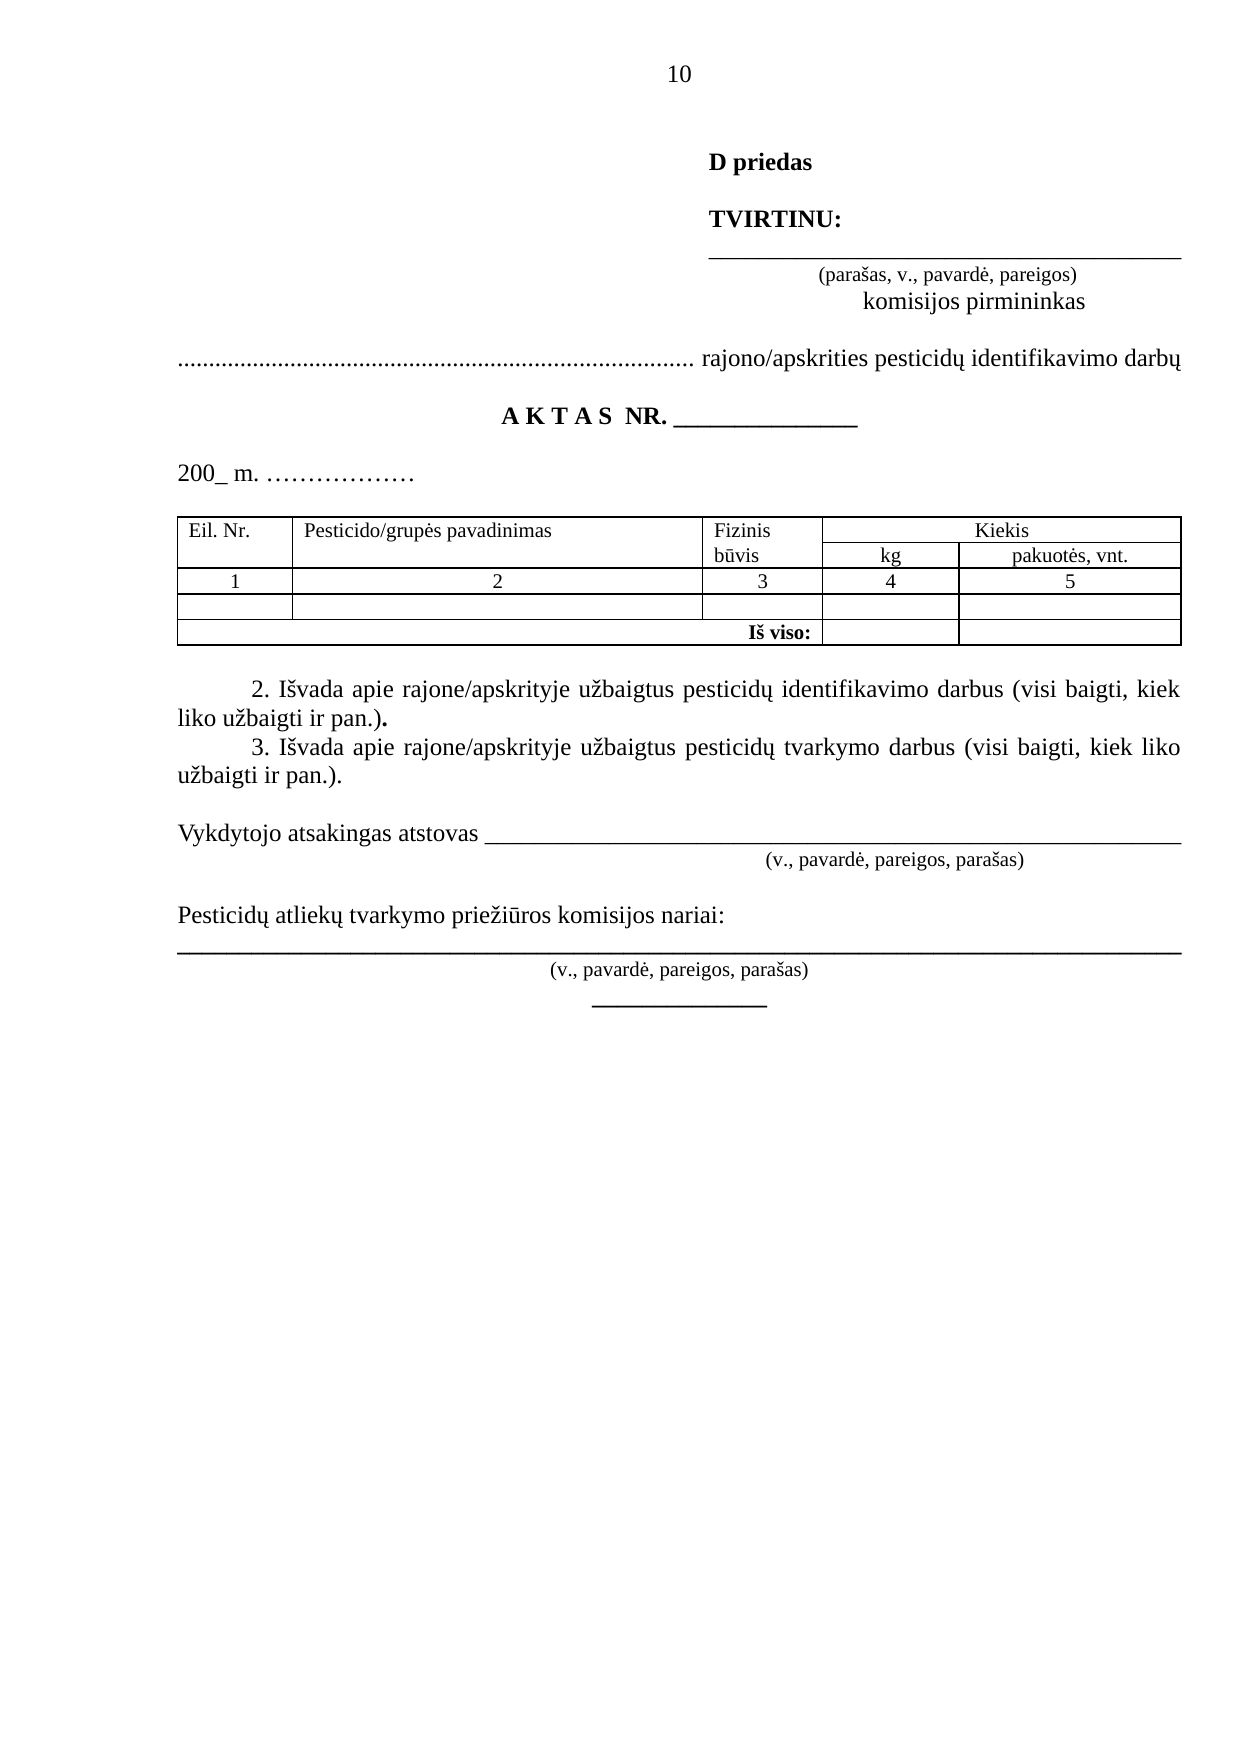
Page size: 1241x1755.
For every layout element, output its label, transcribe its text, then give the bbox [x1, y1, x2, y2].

table_cell [703, 595, 822, 618]
table_cell [178, 542, 292, 567]
text Pesticidų atliekų tvarkymo priežiūros komisijos nariai: [177, 900, 1181, 928]
table_cell [293, 542, 702, 567]
table_header Eil. Nr. [178, 518, 292, 542]
text rajono/apskrities pesticidų identifikavimo darbų [177, 343, 1181, 372]
table_cell [823, 620, 958, 644]
table_cell [960, 620, 1180, 644]
table_cell 3 [703, 569, 822, 593]
table_cell [293, 620, 703, 644]
text Vykdytojo atsakingas atstovas [177, 818, 1181, 847]
text (v., pavardė, pareigos, parašas) [177, 957, 1181, 981]
text aktas Nr. [177, 401, 1181, 430]
text TVIRTINU: [177, 204, 1181, 233]
text D priedas [177, 147, 1172, 176]
text 3. Išvada apie rajone/apskrityje užbaigtus pesticidų tvarkymo darbus (visi baigti, kiek liko užbaigti ir pan.). [177, 732, 1181, 789]
text ______________ [177, 981, 1181, 1010]
table_cell [178, 620, 293, 644]
table_header Kiekis [823, 518, 1180, 542]
table_cell būvis [703, 542, 822, 567]
text (parašas, v., pavardė, pareigos) [177, 262, 1181, 286]
text 2. Išvada apie rajone/apskrityje užbaigtus pesticidų identifikavimo darbus (visi baigti, kiek liko užbaigti ir pan.). [177, 674, 1181, 732]
table_cell 4 [823, 569, 958, 593]
text komisijos pirmininkas [177, 286, 1181, 315]
table_cell 1 [178, 569, 292, 593]
table_cell 2 [293, 569, 702, 593]
table_cell kg [823, 543, 958, 567]
table_cell 5 [960, 569, 1180, 593]
table_cell pakuotės, vnt. [960, 543, 1180, 567]
table_header Pesticido/grupės pavadinimas [293, 518, 702, 542]
text (v., pavardė, pareigos, parašas) [177, 847, 1181, 871]
table_header Fizinis [703, 518, 822, 542]
table_cell [823, 595, 958, 618]
table_cell [960, 595, 1180, 618]
text 200_ m. ……………… [177, 458, 1181, 487]
table_cell [178, 595, 292, 618]
table_cell [293, 595, 702, 618]
table_cell Iš viso: [703, 620, 822, 644]
